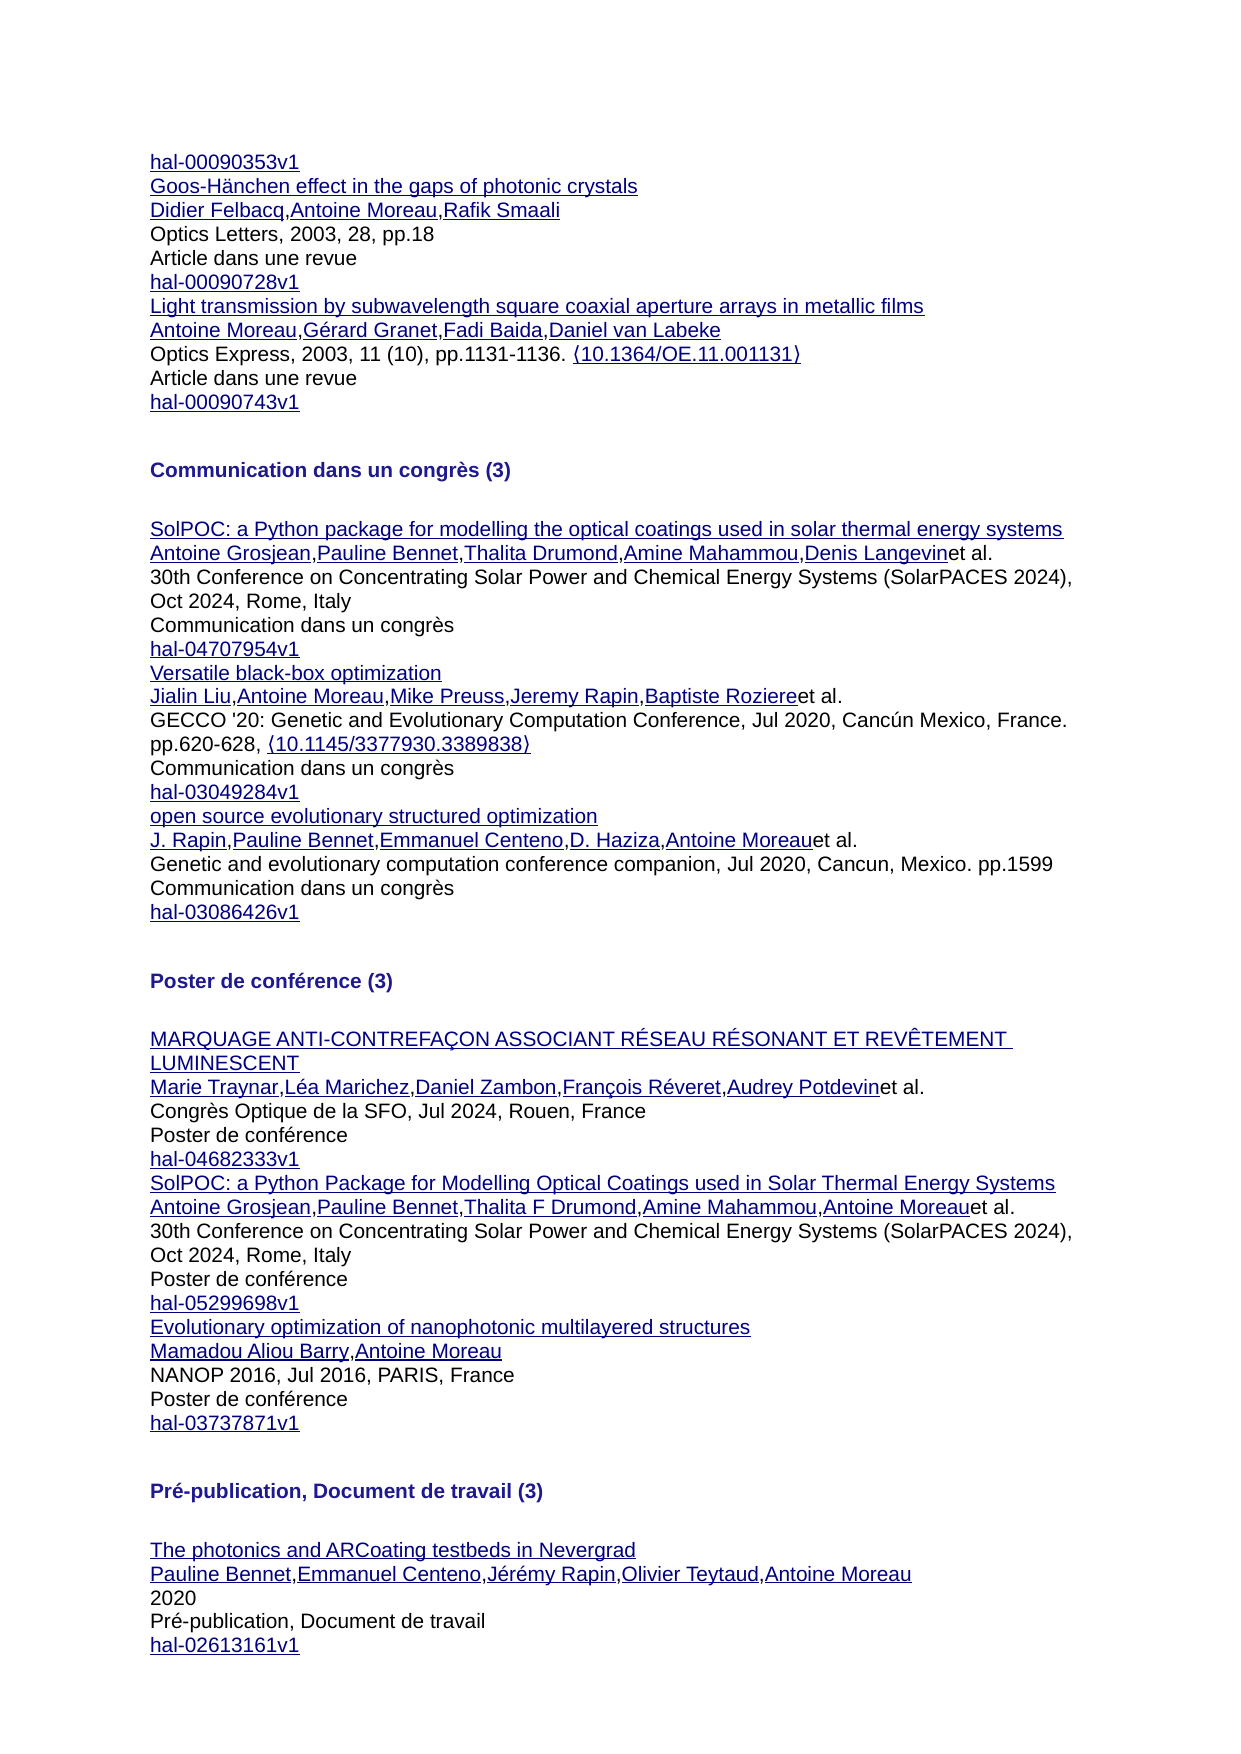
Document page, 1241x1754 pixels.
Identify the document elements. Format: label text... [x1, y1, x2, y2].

table_header MARQUAGE ANTI-CONTREFAÇON ASSOCIANT RÉSEAU RÉSONANT ET REVÊTEMENT LUMINESCENT Marie Traynar,Léa Marichez,Daniel Zambon,François Réveret,Audrey Potdevinet al. Congrès Optique de la SFO, Jul 2024, Rouen, France Poster de conférence hal-04682333v1 [150, 1027, 1090, 1171]
table_cell open source evolutionary structured optimization J. Rapin,Pauline Bennet,Emmanuel Centeno,D. Haziza,Antoine Moreauet al. Genetic and evolutionary computation conference companion, Jul 2020, Cancun, Mexico. pp.1599 Communication dans un congrès hal-03086426v1 [150, 804, 1090, 924]
subtitle Poster de conférence (3) [150, 969, 1090, 993]
table_cell Versatile black-box optimization Jialin Liu,Antoine Moreau,Mike Preuss,Jeremy Rapin,Baptiste Roziereet al. GECCO '20: Genetic and Evolutionary Computation Conference, Jul 2020, Cancún Mexico, France. pp.620-628, ⟨10.1145/3377930.3389838⟩ Communication dans un congrès hal-03049284v1 [150, 660, 1090, 804]
table_cell hal-00090353v1 [150, 150, 1090, 174]
table_cell SolPOC: a Python Package for Modelling Optical Coatings used in Solar Thermal Energy Systems Antoine Grosjean,Pauline Bennet,Thalita F Drumond,Amine Mahammou,Antoine Moreauet al. 30th Conference on Concentrating Solar Power and Chemical Energy Systems (SolarPACES 2024), Oct 2024, Rome, Italy Poster de conférence hal-05299698v1 [150, 1171, 1090, 1314]
subtitle Communication dans un congrès (3) [150, 458, 1090, 482]
table_header The photonics and ARCoating testbeds in Nevergrad Pauline Bennet,Emmanuel Centeno,Jérémy Rapin,Olivier Teytaud,Antoine Moreau 2020 Pré-publication, Document de travail hal-02613161v1 [150, 1538, 1090, 1657]
subtitle Pré-publication, Document de travail (3) [150, 1479, 1090, 1503]
table_cell Evolutionary optimization of nanophotonic multilayered structures Mamadou Aliou Barry,Antoine Moreau NANOP 2016, Jul 2016, PARIS, France Poster de conférence hal-03737871v1 [150, 1315, 1090, 1434]
table_cell Light transmission by subwavelength square coaxial aperture arrays in metallic films Antoine Moreau,Gérard Granet,Fadi Baida,Daniel van Labeke Optics Express, 2003, 11 (10), pp.1131-1136. ⟨10.1364/OE.11.001131⟩ Article dans une revue hal-00090743v1 [150, 294, 1090, 413]
table_cell Goos-Hänchen effect in the gaps of photonic crystals Didier Felbacq,Antoine Moreau,Rafik Smaali Optics Letters, 2003, 28, pp.18 Article dans une revue hal-00090728v1 [150, 174, 1090, 294]
table_header SolPOC: a Python package for modelling the optical coatings used in solar thermal energy systems Antoine Grosjean,Pauline Bennet,Thalita Drumond,Amine Mahammou,Denis Langevinet al. 30th Conference on Concentrating Solar Power and Chemical Energy Systems (SolarPACES 2024), Oct 2024, Rome, Italy Communication dans un congrès hal-04707954v1 [150, 517, 1090, 660]
